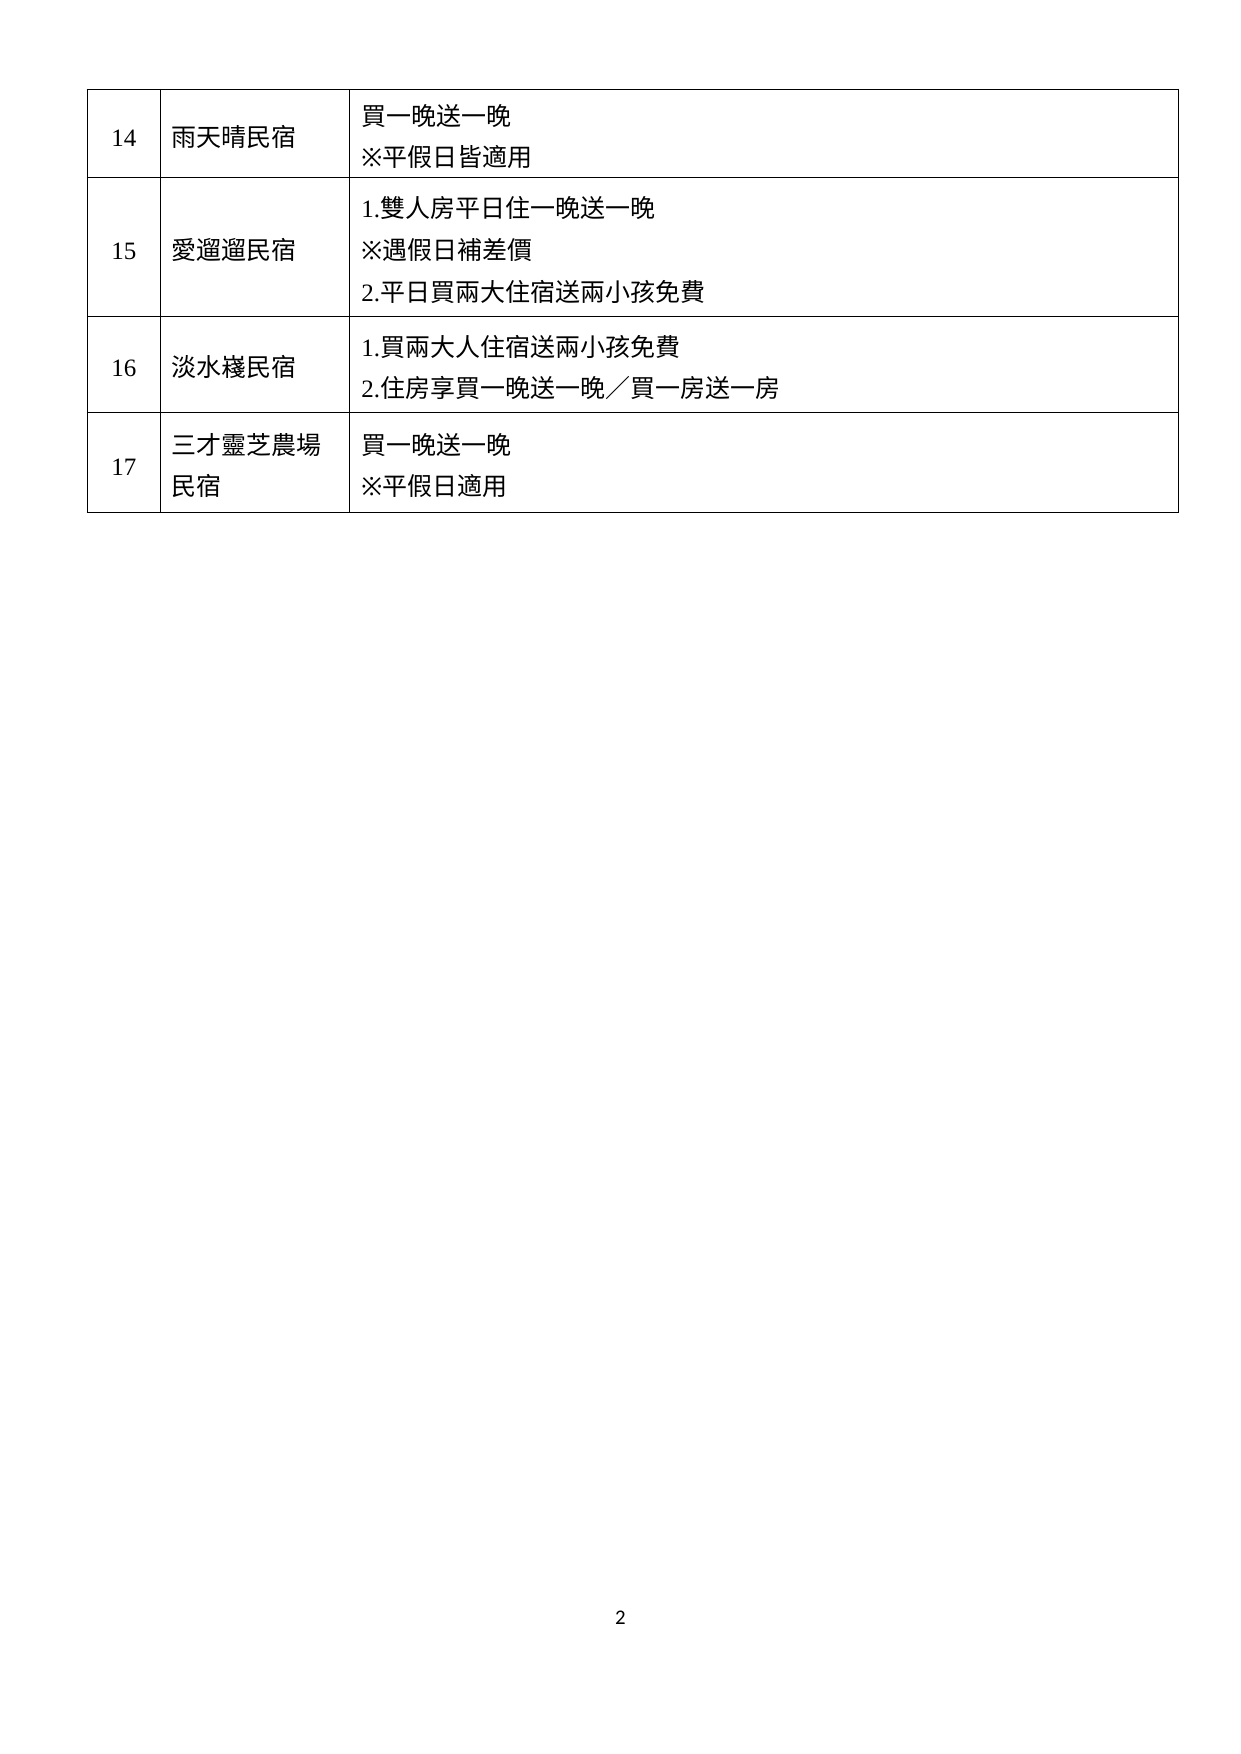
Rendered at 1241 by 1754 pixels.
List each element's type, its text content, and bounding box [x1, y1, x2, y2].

table_cell 淡水嶘民宿 [161, 317, 349, 412]
table_cell 愛遛遛民宿 [161, 178, 349, 316]
table_cell 買一晚送一晚 ※平假日皆適用 [350, 90, 1178, 177]
table_cell 買一晚送一晚 ※平假日適用 [350, 413, 1178, 512]
table_cell 雨天晴民宿 [161, 90, 349, 177]
table_cell 16 [88, 317, 160, 412]
table_cell 三才靈芝農場民宿 [161, 413, 349, 512]
table_cell 15 [88, 178, 160, 316]
table_cell 1.買兩大人住宿送兩小孩免費 2.住房享買一晚送一晚／買一房送一房 [350, 317, 1178, 412]
table_cell 14 [88, 90, 160, 177]
table_cell 1.雙人房平日住一晚送一晚 ※遇假日補差價 2.平日買兩大住宿送兩小孩免費 [350, 178, 1178, 316]
table_cell 17 [88, 413, 160, 512]
